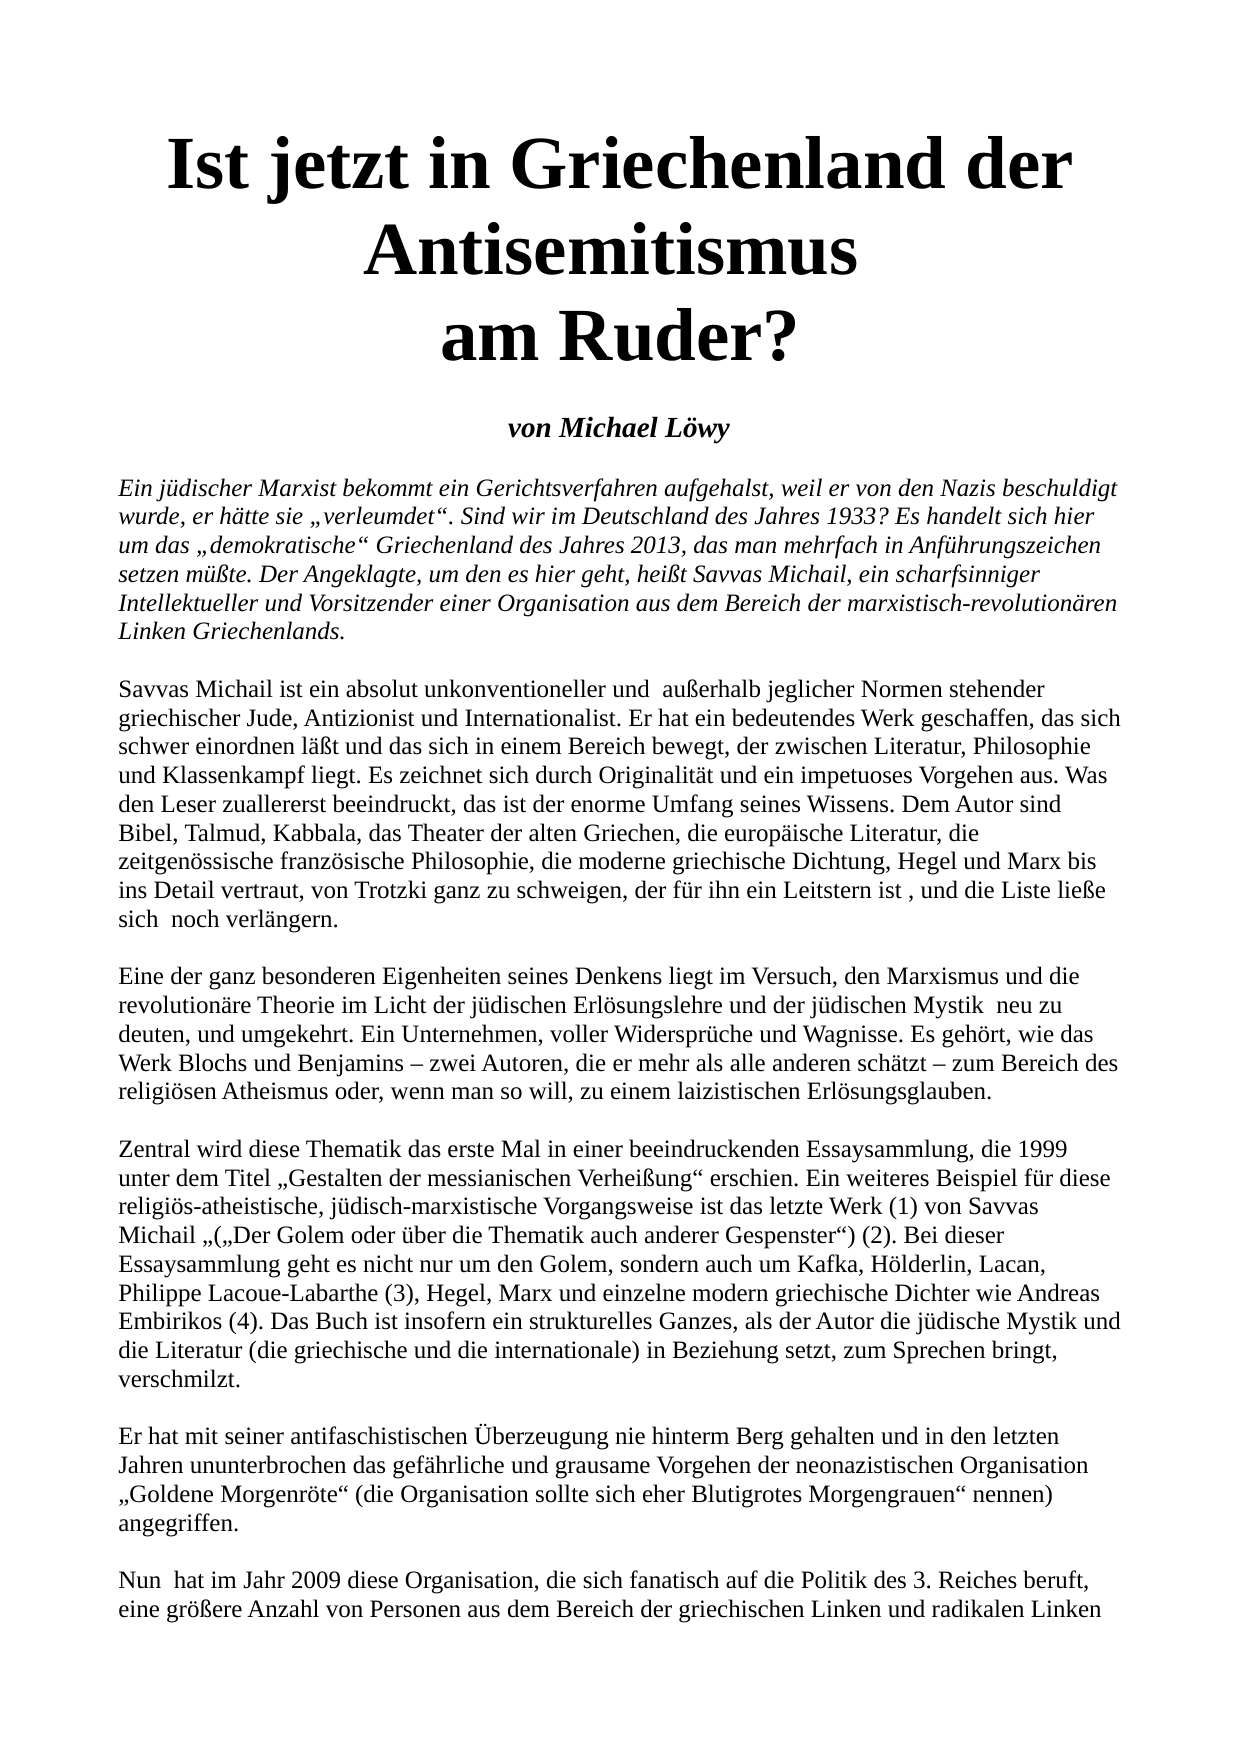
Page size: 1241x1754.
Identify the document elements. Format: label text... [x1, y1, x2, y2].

text Er hat mit seiner antifaschistischen Überzeugung nie hinterm Berg gehalten und in den letzten Jahren ununterbrochen das gefährliche und grausame Vorgehen der neonazistischen Organisation „Goldene Morgenröte“ (die Organisation sollte sich eher Blutigrotes Morgengrauen“ nennen) angegriffen. [118, 1421, 1122, 1536]
text Nun hat im Jahr 2009 diese Organisation, die sich fanatisch auf die Politik des 3. Reiches beruft, eine größere Anzahl von Personen aus dem Bereich der griechischen Linken und radikalen Linken [118, 1565, 1122, 1623]
text am Ruder? [118, 291, 1122, 377]
text Ist jetzt in Griechenland der Antisemitismus [118, 118, 1122, 291]
text Savvas Michail ist ein absolut unkonventioneller und außerhalb jeglicher Normen stehender griechischer Jude, Antizionist und Internationalist. Er hat ein bedeutendes Werk geschaffen, das sich schwer einordnen läßt und das sich in einem Bereich bewegt, der zwischen Literatur, Philosophie und Klassenkampf liegt. Es zeichnet sich durch Originalität und ein impetuoses Vorgehen aus. Was den Leser zuallererst beeindruckt, das ist der enorme Umfang seines Wissens. Dem Autor sind Bibel, Talmud, Kabbala, das Theater der alten Griechen, die europäische Literatur, die zeitgenössische französische Philosophie, die moderne griechische Dichtung, Hegel und Marx bis ins Detail vertraut, von Trotzki ganz zu schweigen, der für ihn ein Leitstern ist , und die Liste ließe sich noch verlängern. [118, 674, 1122, 933]
text Zentral wird diese Thematik das erste Mal in einer beeindruckenden Essaysammlung, die 1999 unter dem Titel „Gestalten der messianischen Verheißung“ erschien. Ein weiteres Beispiel für diese religiös-atheistische, jüdisch-marxistische Vorgangsweise ist das letzte Werk (1) von Savvas Michail „(„Der Golem oder über die Thematik auch anderer Gespenster“) (2). Bei dieser Essaysammlung geht es nicht nur um den Golem, sondern auch um Kafka, Hölderlin, Lacan, Philippe Lacoue-Labarthe (3), Hegel, Marx und einzelne modern griechische Dichter wie Andreas Embirikos (4). Das Buch ist insofern ein strukturelles Ganzes, als der Autor die jüdische Mystik und die Literatur (die griechische und die internationale) in Beziehung setzt, zum Sprechen bringt, verschmilzt. [118, 1134, 1122, 1393]
text von Michael Löwy [118, 410, 1122, 444]
text Eine der ganz besonderen Eigenheiten seines Denkens liegt im Versuch, den Marxismus und die revolutionäre Theorie im Licht der jüdischen Erlösungslehre und der jüdischen Mystik neu zu deuten, und umgekehrt. Ein Unternehmen, voller Widersprüche und Wagnisse. Es gehört, wie das Werk Blochs und Benjamins – zwei Autoren, die er mehr als alle anderen schätzt – zum Bereich des religiösen Atheismus oder, wenn man so will, zu einem laizistischen Erlösungsglauben. [118, 961, 1122, 1105]
text Ein jüdischer Marxist bekommt ein Gerichtsverfahren aufgehalst, weil er von den Nazis beschuldigt wurde, er hätte sie „verleumdet“. Sind wir im Deutschland des Jahres 1933? Es handelt sich hier um das „demokratische“ Griechenland des Jahres 2013, das man mehrfach in Anführungszeichen setzen müßte. Der Angeklagte, um den es hier geht, heißt Savvas Michail, ein scharfsinniger Intellektueller und Vorsitzender einer Organisation aus dem Bereich der marxistisch-revolutionären Linken Griechenlands. [118, 473, 1122, 645]
